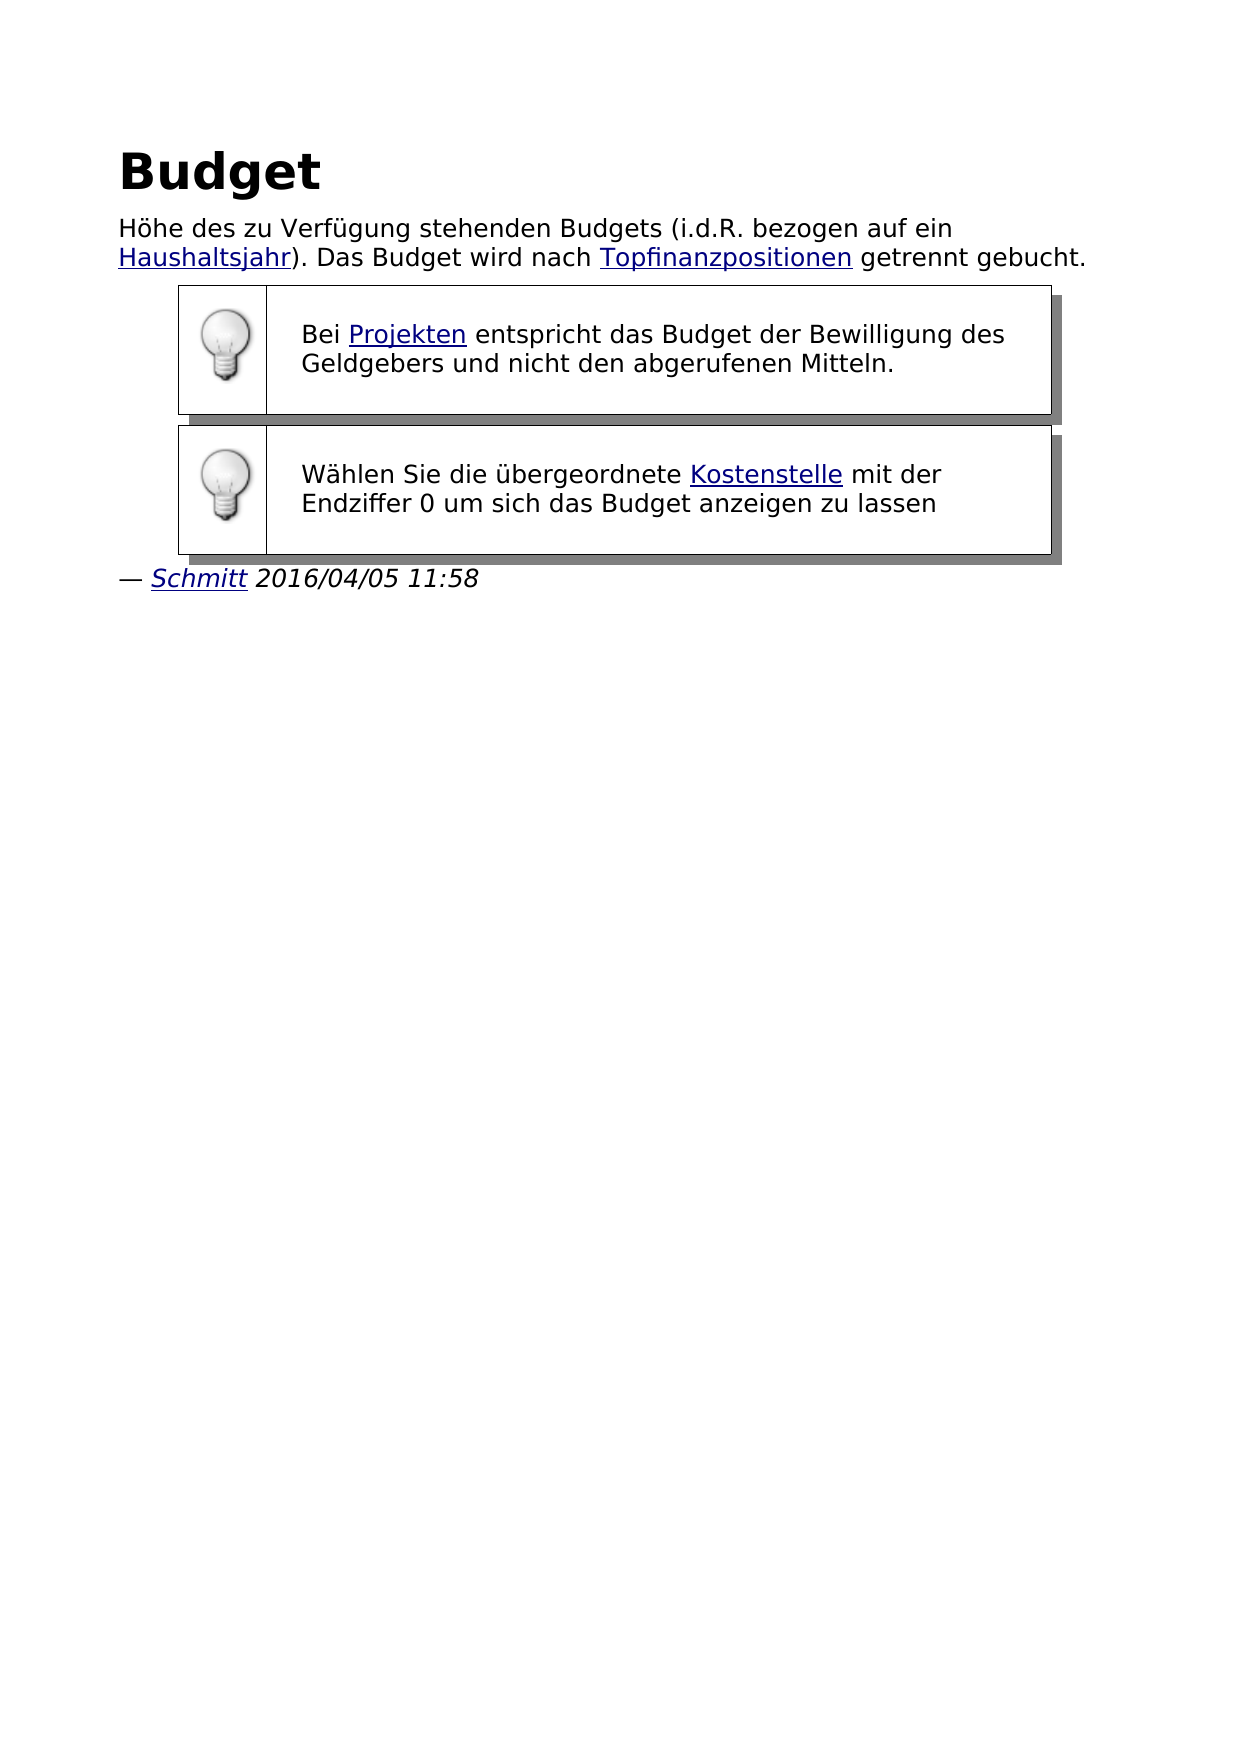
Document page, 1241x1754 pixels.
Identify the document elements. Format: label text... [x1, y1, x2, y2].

table_header [179, 426, 266, 554]
table_header Bei Projekten entspricht das Budget der Bewilligung des Geldgebers und nicht den abgerufenen Mitteln. [267, 286, 1051, 414]
table_header Wählen Sie die übergeordnete Kostenstelle mit der Endziffer 0 um sich das Budget anzeigen zu lassen [267, 426, 1051, 554]
text Höhe des zu Verfügung stehenden Budgets (i.d.R. bezogen auf ein Haushaltsjahr). Das Budget wird nach Topfinanzpositionen getrennt gebucht. [118, 214, 1122, 272]
subtitle Budget [118, 143, 1122, 201]
table_header [179, 286, 266, 414]
picture [190, 448, 266, 524]
text — Schmitt 2016/04/05 11:58 [118, 565, 1122, 594]
picture [190, 308, 266, 384]
